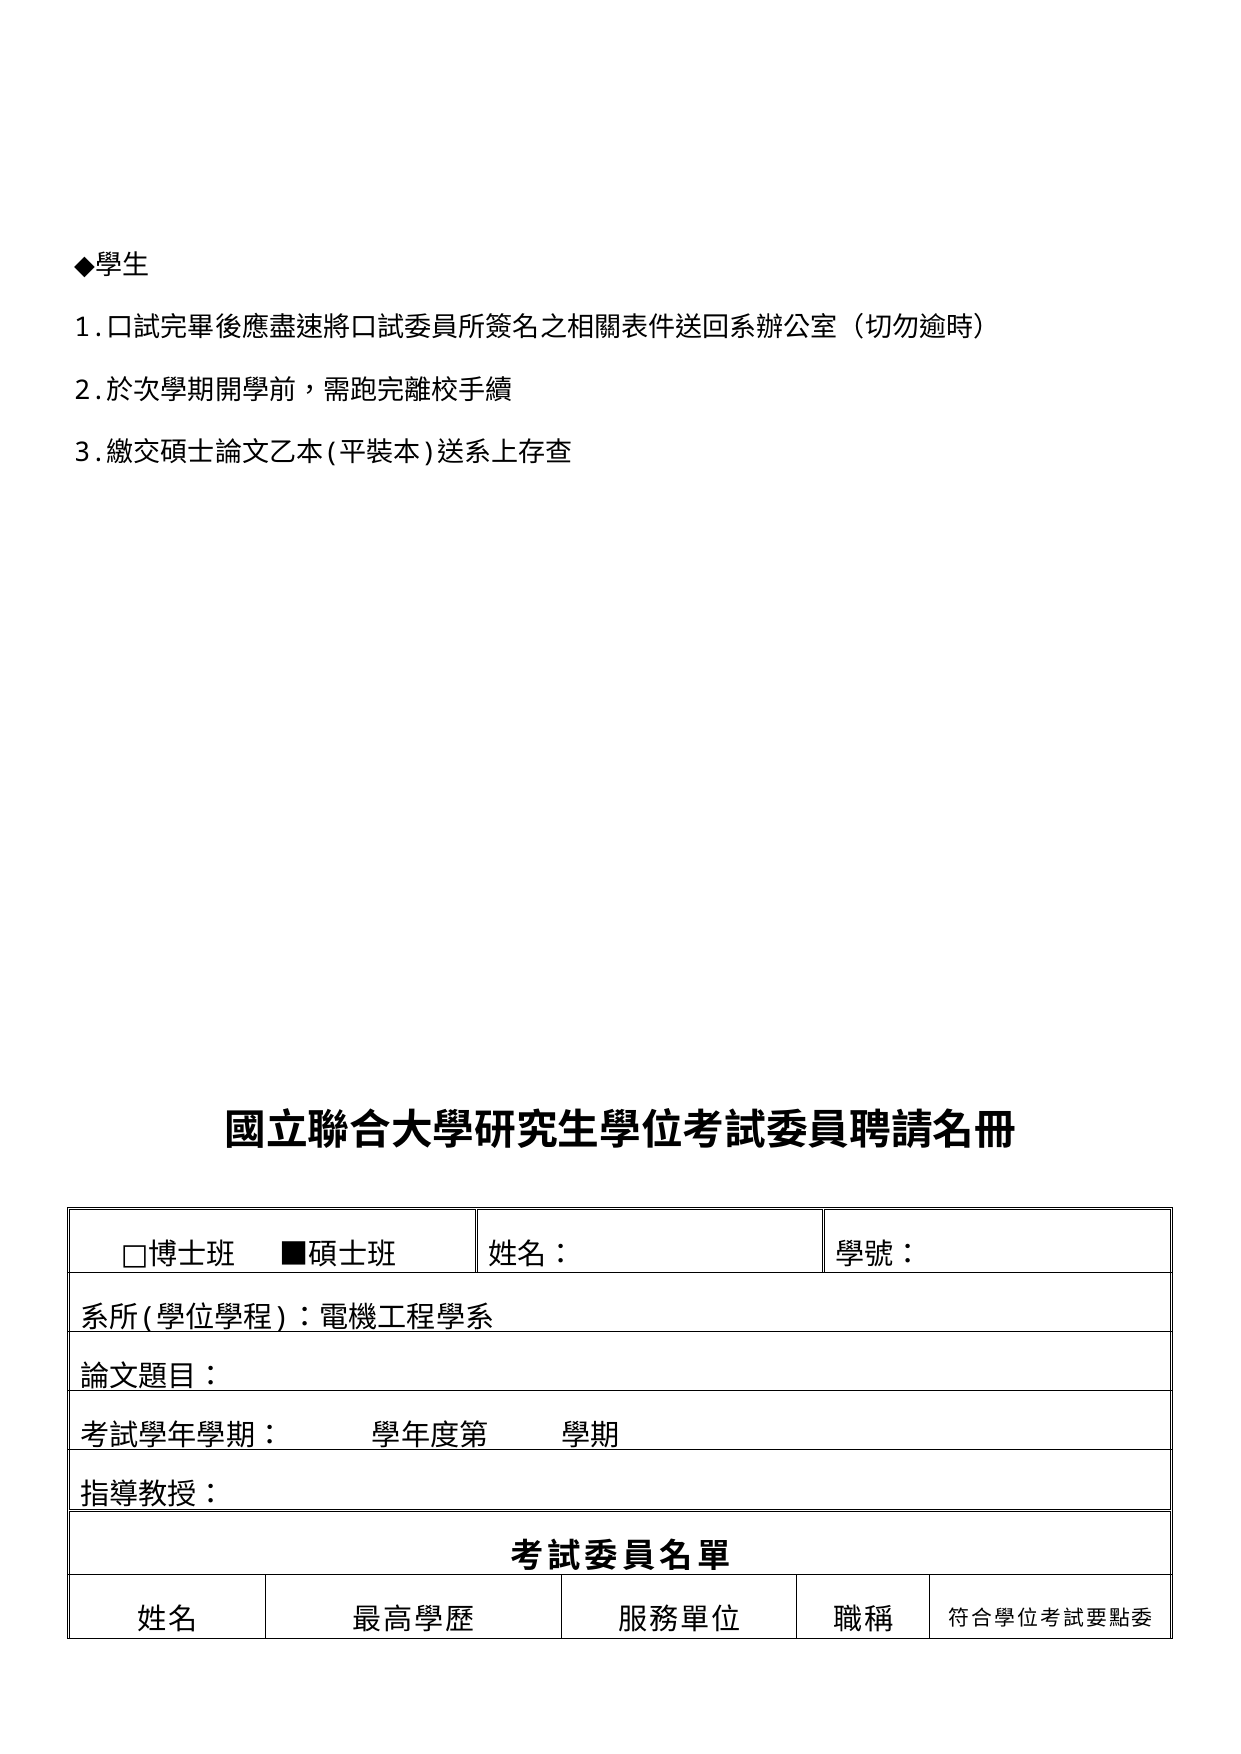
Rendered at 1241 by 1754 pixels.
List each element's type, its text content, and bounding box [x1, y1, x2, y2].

text 1.口試完畢後應盡速將口試委員所簽名之相關表件送回系辦公室（切勿逾時） [74, 283, 1166, 346]
text 3.繳交碩士論文乙本(平裝本)送系上存查 [74, 408, 1166, 471]
table_cell 指導教授： [70, 1450, 1170, 1508]
table_cell 系所(學位學程)：電機工程學系 [70, 1273, 1170, 1331]
table_cell 考試委員名單 [70, 1512, 1170, 1574]
table_cell 服務單位 [562, 1575, 796, 1638]
table_cell 論文題目： [70, 1332, 1170, 1390]
text 國立聯合大學研究生學位考試委員聘請名冊 [74, 1096, 1166, 1156]
table_cell 姓名 [70, 1575, 265, 1638]
text ◆學生 [74, 221, 1166, 283]
table_header □博士班 ■碩士班 [70, 1210, 475, 1272]
table_cell 最高學歷 [266, 1575, 561, 1638]
table_cell 職稱 [797, 1575, 929, 1638]
table_cell 符合學位考試要點委 [930, 1575, 1170, 1638]
table_cell 考試學年學期： 學年度第 學期 [70, 1391, 1170, 1449]
table_header 姓名： [478, 1210, 822, 1272]
text 2.於次學期開學前，需跑完離校手續 [74, 346, 1166, 408]
table_header 學號： [825, 1210, 1170, 1272]
